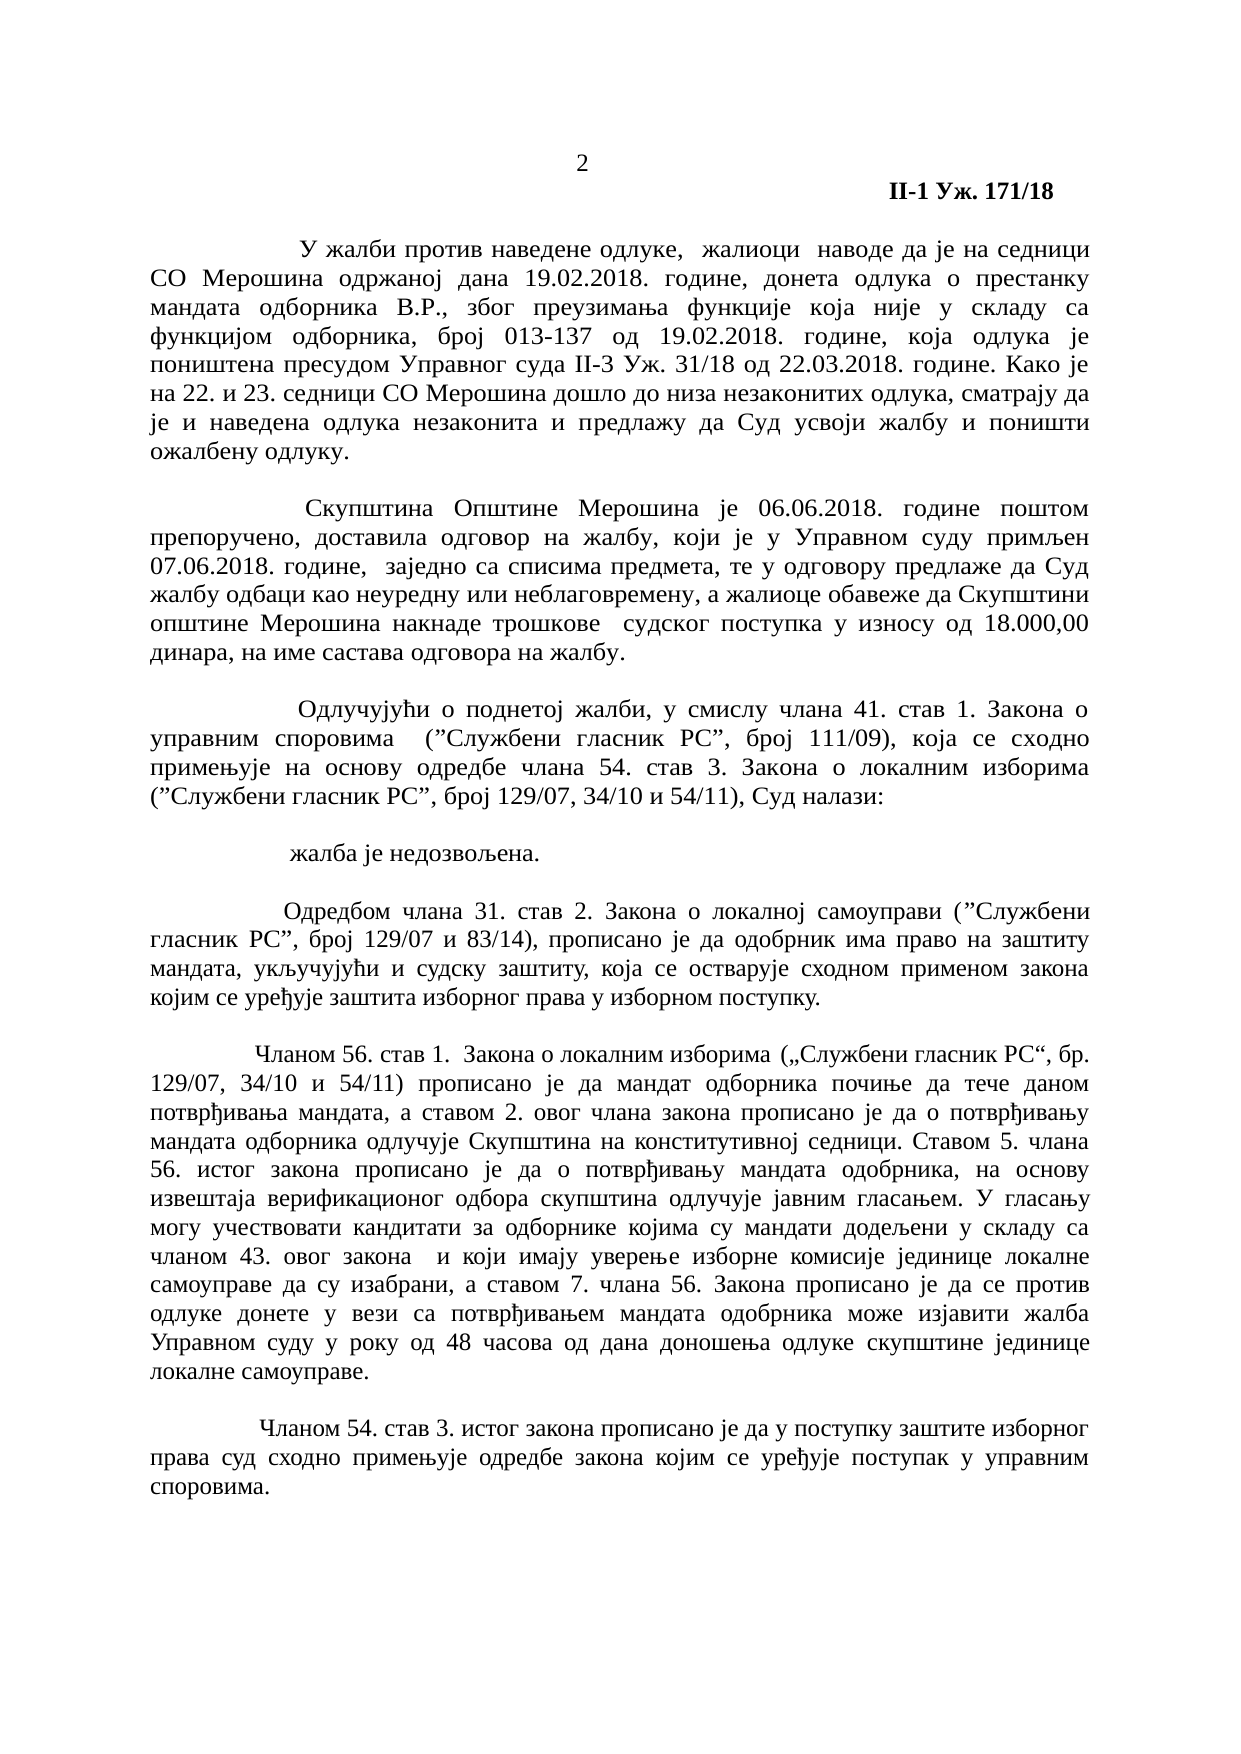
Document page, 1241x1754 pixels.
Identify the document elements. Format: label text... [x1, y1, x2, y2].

text У жалби против наведене одлуке, жалиоци наводе да је на седници СО Мерошина одржаној дана 19.02.2018. године, донета одлука о престанку мандата одборника В.Р., због преузимања функције која није у складу са функцијом одборника, број 013-137 од 19.02.2018. године, која одлука је поништена пресудом Управног суда II-3 Уж. 31/18 од 22.03.2018. године. Како је на 22. и 23. седници СО Мерошина дошло до низа незаконитих одлука, сматрају да је и наведена одлука незаконита и предлажу да Суд усвоји жалбу и поништи ожалбену одлуку. [150, 234, 1090, 464]
text Скупштина Општине Мерошина је 06.06.2018. године поштом препоручено, доставила одговор на жалбу, који је у Управном суду примљен 07.06.2018. године, заједно са списима предмета, те у одговору предлаже да Суд жалбу одбаци као неуредну или неблаговремену, а жалиоце обавеже да Скупштини општине Мерошина накнаде трошкове судског поступка у износу од 18.000,00 динара, на име састава одговора на жалбу. [150, 493, 1090, 666]
text Одлучујући о поднетој жалби, у смислу члана 41. став 1. Закона о управним споровима (”Службени гласник РС”, број 111/09), која се сходно примењује на основу одредбе члана 54. став 3. Закона о локалним изборима (”Службени гласник РС”, број 129/07, 34/10 и 54/11), Суд налази: [150, 694, 1090, 809]
text Чланом 56. став 1. Закона о локалним изборима („Службени гласник РС“, бр. 129/07, 34/10 и 54/11) прописано је да мандат одборника почиње да тече даном потврђивања мандата, а ставом 2. овог члана закона прописано је да о потврђивању мандата одборника одлучује Скупштина на конститутивној седници. Ставом 5. члана 56. истог закона прописано је да о потврђивању мандата одобрника, на основу извештаја верификационог одбора скупштина одлучује јавним гласањем. У гласању могу учествовати кандитати за одборнике којима су мандати додељени у складу са чланом 43. овог закона и који имају уверење изборне комисије јединице локалне самоуправе да су изабрани, а ставом 7. члана 56. Закона прописано је да се против одлуке донете у вези са потврђивањем мандата одобрника може изјавити жалба Управном суду у року од 48 часова од дана доношења одлуке скупштине јединице локалне самоуправе. [150, 1039, 1090, 1384]
text жалба је недозвољена. [150, 838, 1090, 867]
text Одредбом члана 31. став 2. Закона о локалној самоуправи (”Службени гласник РС”, број 129/07 и 83/14), прописано је да одобрник има право на заштиту мандата, укључујући и судску заштиту, која се остварује сходном применом закона којим се уређује заштита изборног права у изборном поступку. [150, 896, 1090, 1011]
text Чланом 54. став 3. истог закона прописано је да у поступку заштите изборног права суд сходно примењује одредбе закона којим се уређује поступак у управним споровима. [150, 1413, 1090, 1499]
